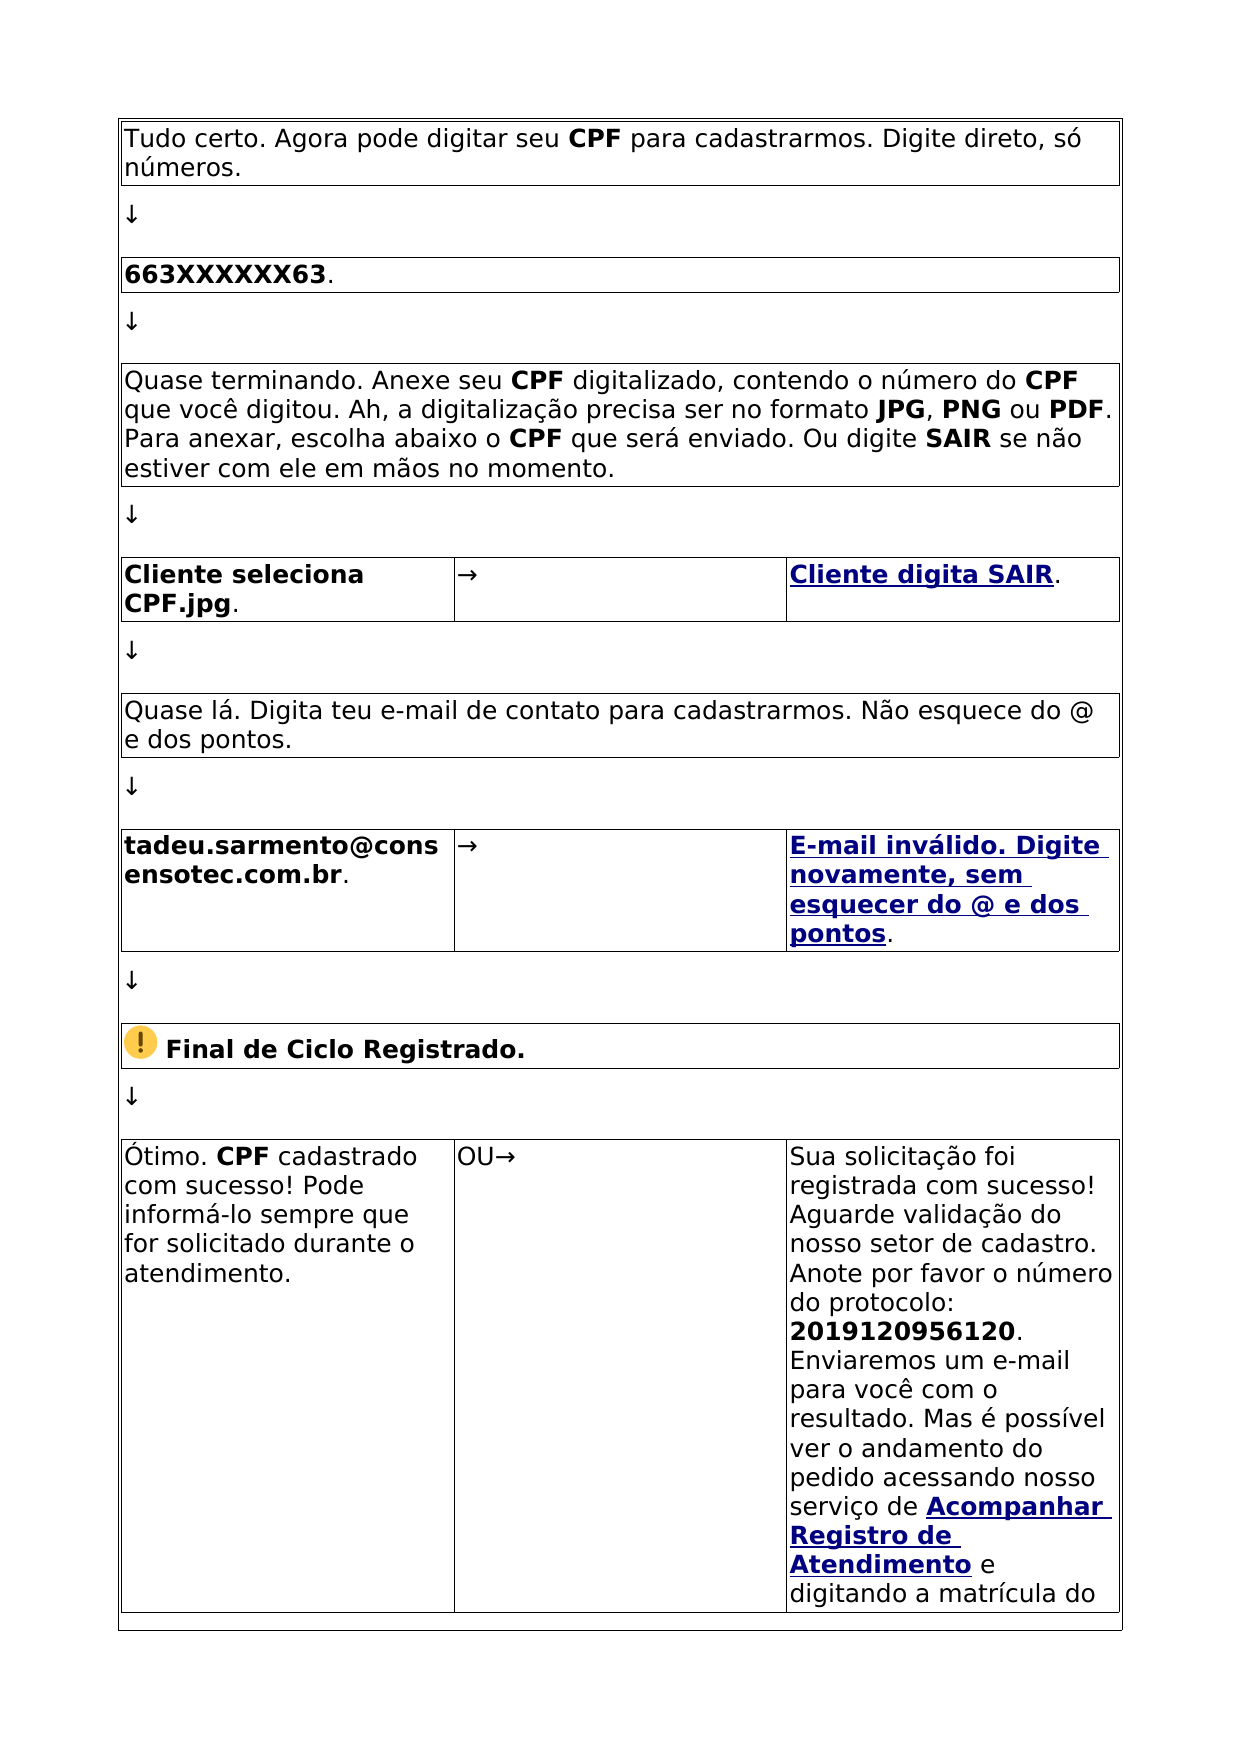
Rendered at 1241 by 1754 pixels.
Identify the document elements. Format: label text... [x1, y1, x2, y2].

table_header → [455, 558, 786, 621]
table_header OU→ [455, 1140, 786, 1612]
table_header Quase lá. Digita teu e-mail de contato para cadastrarmos. Não esquece do @ e dos pontos. [122, 694, 1119, 757]
table_header → [455, 830, 786, 951]
table_header tadeu.sarmento@consensotec.com.br. [122, 830, 454, 951]
table_header Ótimo. CPF cadastrado com sucesso! Pode informá-lo sempre que for solicitado durante o atendimento. [122, 1140, 454, 1612]
table_header Cliente digita SAIR. [787, 558, 1119, 621]
table_header Quase terminando. Anexe seu CPF digitalizado, contendo o número do CPF que você digitou. Ah, a digitalização precisa ser no formato JPG, PNG ou PDF. Para anexar, escolha abaixo o CPF que será enviado. Ou digite SAIR se não estiver com ele em mãos no momento. [122, 364, 1119, 486]
table_header ↓ ↓ ↓ ↓ ↓ ↓ ↓ [119, 119, 1122, 1629]
table_header Tudo certo. Agora pode digitar seu CPF para cadastrarmos. Digite direto, só números. [122, 122, 1119, 185]
table_header Final de Ciclo Registrado. [122, 1024, 1119, 1068]
table_header Sua solicitação foi registrada com sucesso! Aguarde validação do nosso setor de cadastro. Anote por favor o número do protocolo: 2019120956120. Enviaremos um e-mail para você com o resultado. Mas é possível ver o andamento do pedido acessando nosso serviço de Acompanhar Registro de Atendimento e digitando a matrícula do [787, 1140, 1119, 1612]
table_header 663XXXXXX63. [122, 258, 1119, 292]
table_header Cliente seleciona CPF.jpg. [122, 558, 454, 621]
table_header E-mail inválido. Digite novamente, sem esquecer do @ e dos pontos. [787, 830, 1119, 951]
